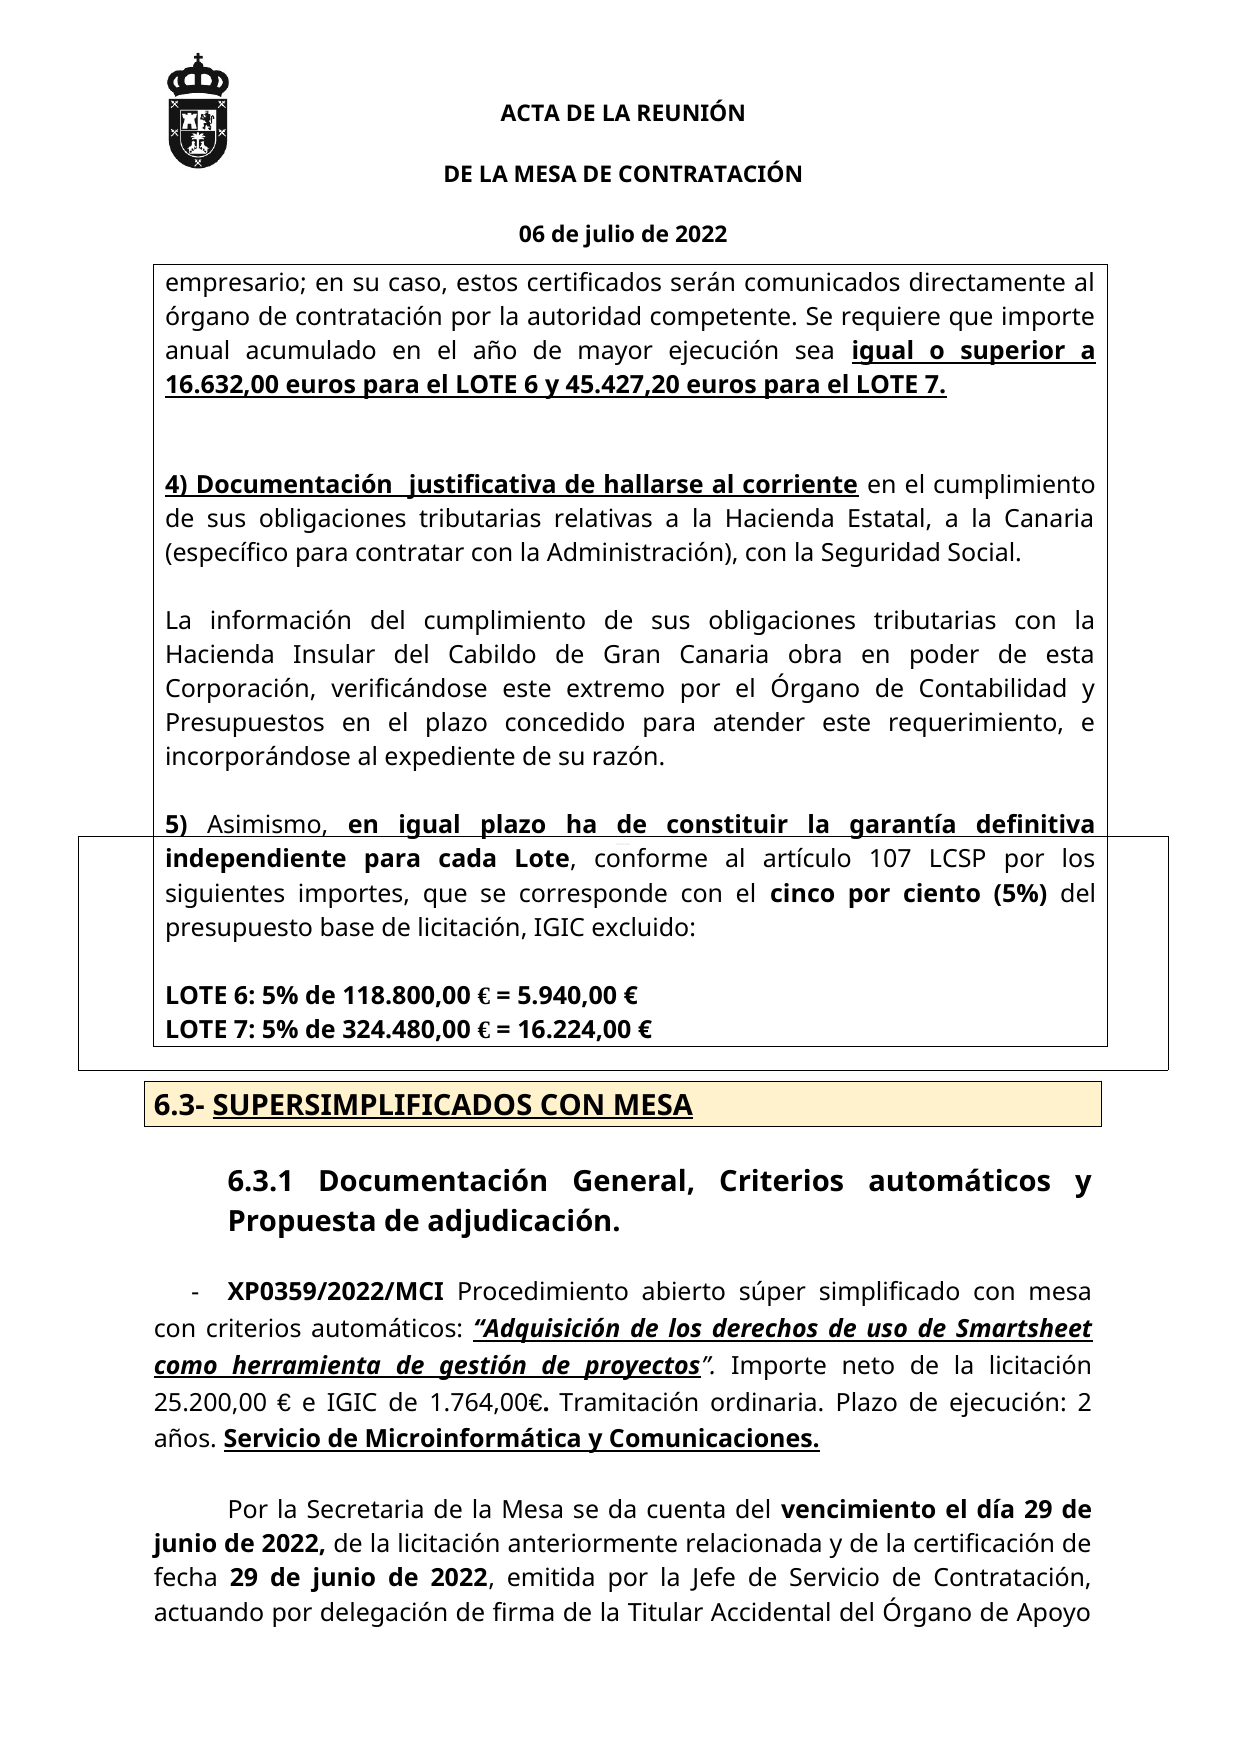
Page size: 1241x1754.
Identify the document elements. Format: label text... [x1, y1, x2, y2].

list XP0359/2022/MCI Procedimiento abierto súper simplificado con mesa con criterios automáticos: “Adquisición de los derechos de uso de Smartsheet como herramienta de gestión de proyectos”. Importe neto de la licitación 25.200,00 € e IGIC de 1.764,00€. Tramitación ordinaria. Plazo de ejecución: 2 años. Servicio de Microinformática y Comunicaciones. [153, 1274, 1093, 1455]
text 6.3- SUPERSIMPLIFICADOS CON MESA [145, 1082, 1101, 1126]
text 6.3.1 Documentación General, Criterios automáticos y Propuesta de adjudicación. [227, 1161, 1093, 1240]
table_header empresario; en su caso, estos certificados serán comunicados directamente al órgano de contratación por la autoridad competente. Se requiere que importe anual acumulado en el año de mayor ejecución sea igual o superior a 16.632,00 euros para el LOTE 6 y 45.427,20 euros para el LOTE 7. 4) Documentación justificativa de hallarse al corriente en el cumplimiento de sus obligaciones tributarias relativas a la Hacienda Estatal, a la Canaria (específico para contratar con la Administración), con la Seguridad Social. La información del cumplimiento de sus obligaciones tributarias con la Hacienda Insular del Cabildo de Gran Canaria obra en poder de esta Corporación, verificándose este extremo por el Órgano de Contabilidad y Presupuestos en el plazo concedido para atender este requerimiento, e incorporándose al expediente de su razón. 5) Asimismo, en igual plazo ha de constituir la garantía definitiva independiente para cada Lote, conforme al artículo 107 LCSP por los siguientes importes, que se corresponde con el cinco por ciento (5%) del presupuesto base de licitación, IGIC excluido: LOTE 6: 5% de 118.800,00 € = 5.940,00 € LOTE 7: 5% de 324.480,00 € = 16.224,00 € [154, 265, 1107, 1046]
picture [164, 50, 231, 171]
text Por la Secretaria de la Mesa se da cuenta del vencimiento el día 29 de junio de 2022, de la licitación anteriormente relacionada y de la certificación de fecha 29 de junio de 2022, emitida por la Jefe de Servicio de Contratación, actuando por delegación de firma de la Titular Accidental del Órgano de Apoyo [153, 1492, 1093, 1628]
